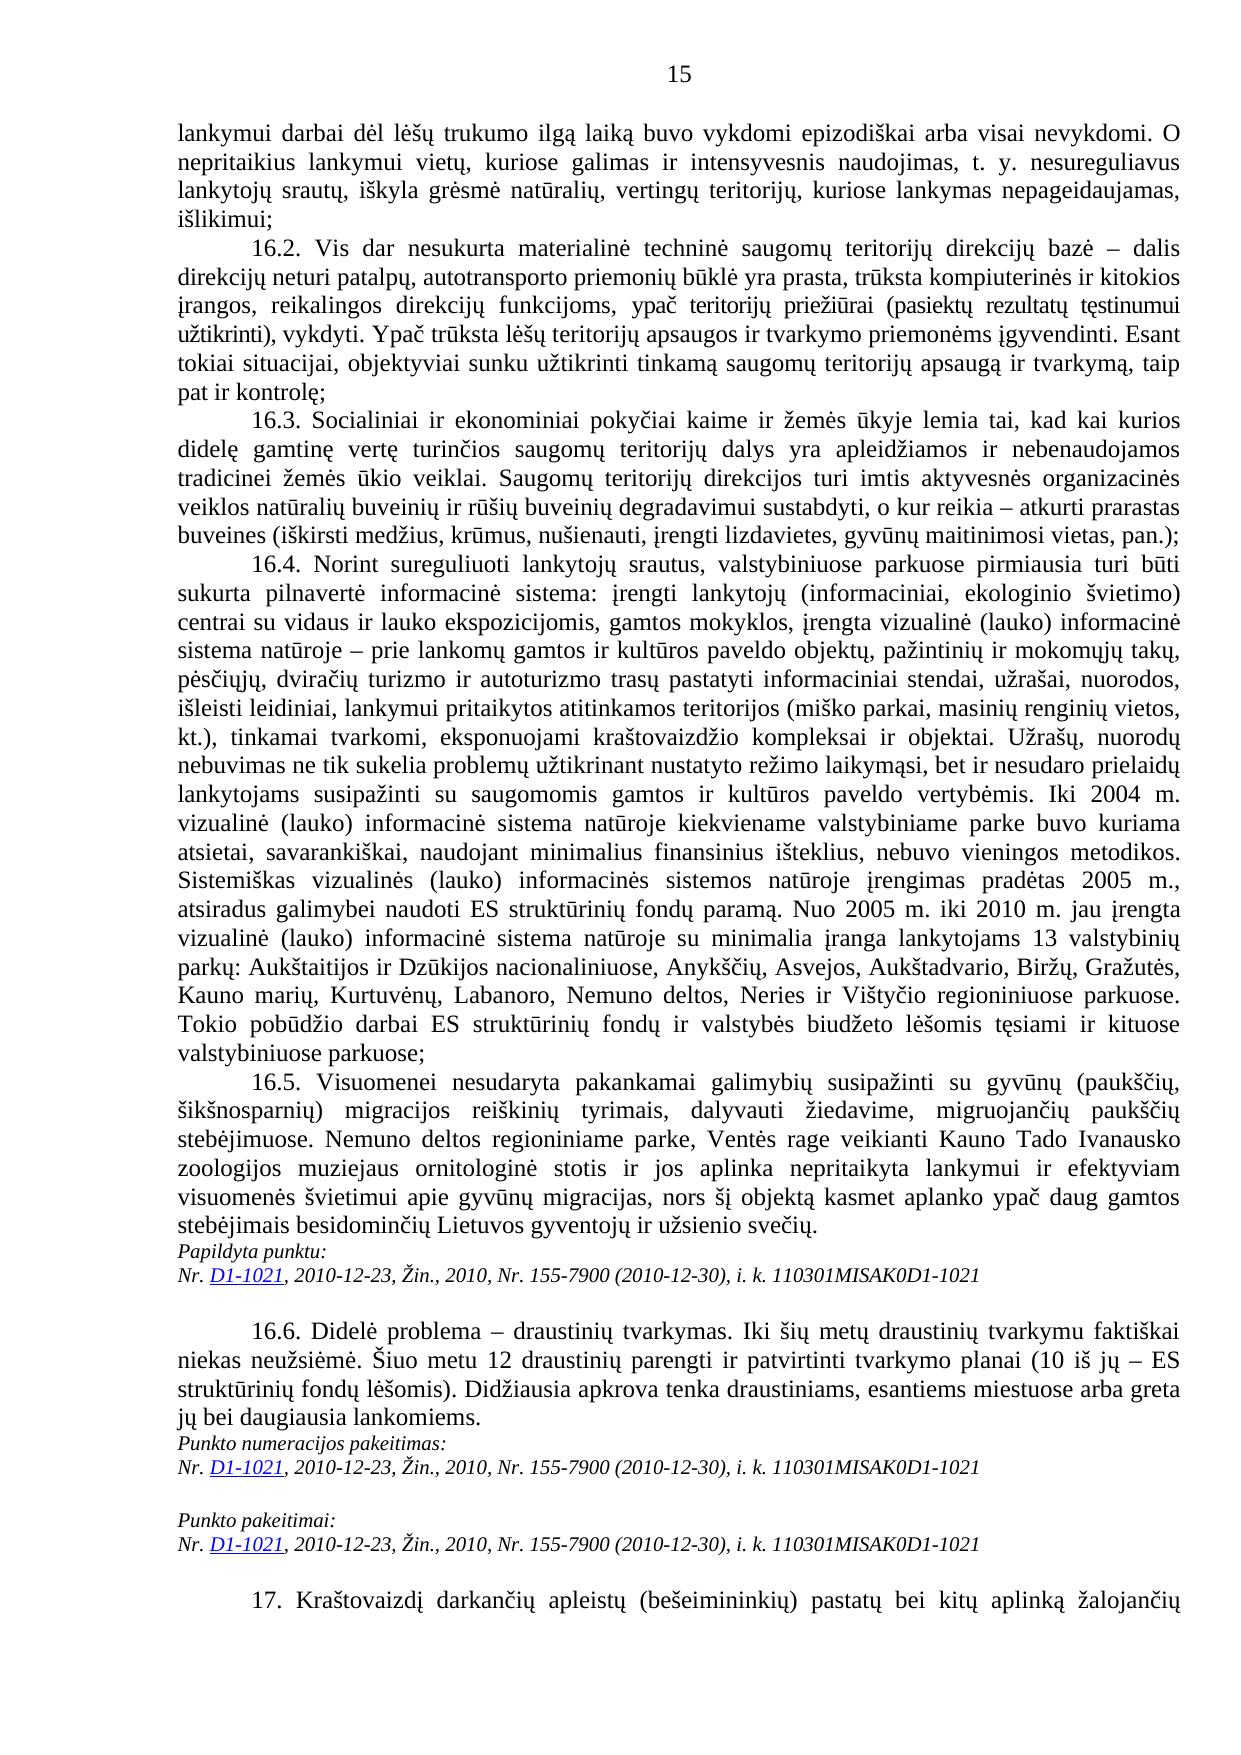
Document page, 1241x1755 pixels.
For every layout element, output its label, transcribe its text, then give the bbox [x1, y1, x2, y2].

text 16.4. Norint sureguliuoti lankytojų srautus, valstybiniuose parkuose pirmiausia turi būti sukurta pilnavertė informacinė sistema: įrengti lankytojų (informaciniai, ekologinio švietimo) centrai su vidaus ir lauko ekspozicijomis, gamtos mokyklos, įrengta vizualinė (lauko) informacinė sistema natūroje – prie lankomų gamtos ir kultūros paveldo objektų, pažintinių ir mokomųjų takų, pėsčiųjų, dviračių turizmo ir autoturizmo trasų pastatyti informaciniai stendai, užrašai, nuorodos, išleisti leidiniai, lankymui pritaikytos atitinkamos teritorijos (miško parkai, masinių renginių vietos, kt.), tinkamai tvarkomi, eksponuojami kraštovaizdžio kompleksai ir objektai. Užrašų, nuorodų nebuvimas ne tik sukelia problemų užtikrinant nustatyto režimo laikymąsi, bet ir nesudaro prielaidų lankytojams susipažinti su saugomomis gamtos ir kultūros paveldo vertybėmis. Iki 2004 m. vizualinė (lauko) informacinė sistema natūroje kiekviename valstybiniame parke buvo kuriama atsietai, savarankiškai, naudojant minimalius finansinius išteklius, nebuvo vieningos metodikos. Sistemiškas vizualinės (lauko) informacinės sistemos natūroje įrengimas pradėtas 2005 m., atsiradus galimybei naudoti ES struktūrinių fondų paramą. Nuo 2005 m. iki 2010 m. jau įrengta vizualinė (lauko) informacinė sistema natūroje su minimalia įranga lankytojams 13 valstybinių parkų: Aukštaitijos ir Dzūkijos nacionaliniuose, Anykščių, Asvejos, Aukštadvario, Biržų, Gražutės, Kauno marių, Kurtuvėnų, Labanoro, Nemuno deltos, Neries ir Vištyčio regioniniuose parkuose. Tokio pobūdžio darbai ES struktūrinių fondų ir valstybės biudžeto lėšomis tęsiami ir kituose valstybiniuose parkuose; [177, 549, 1181, 1067]
text Punkto numeracijos pakeitimas: [177, 1431, 1181, 1455]
text Nr. D1-1021, 2010-12-23, Žin., 2010, Nr. 155-7900 (2010-12-30), i. k. 110301MISAK0D1-1021 [177, 1455, 1181, 1479]
text Nr. D1-1021, 2010-12-23, Žin., 2010, Nr. 155-7900 (2010-12-30), i. k. 110301MISAK0D1-1021 [177, 1532, 1181, 1556]
text 16.5. Visuomenei nesudaryta pakankamai galimybių susipažinti su gyvūnų (paukščių, šikšnosparnių) migracijos reiškinių tyrimais, dalyvauti žiedavime, migruojančių paukščių stebėjimuose. Nemuno deltos regioniniame parke, Ventės rage veikianti Kauno Tado Ivanausko zoologijos muziejaus ornitologinė stotis ir jos aplinka nepritaikyta lankymui ir efektyviam visuomenės švietimui apie gyvūnų migracijas, nors šį objektą kasmet aplanko ypač daug gamtos stebėjimais besidominčių Lietuvos gyventojų ir užsienio svečių. [177, 1067, 1181, 1239]
text 16.2. Vis dar nesukurta materialinė techninė saugomų teritorijų direkcijų bazė – dalis direkcijų neturi patalpų, autotransporto priemonių būklė yra prasta, trūksta kompiuterinės ir kitokios įrangos, reikalingos direkcijų funkcijoms, ypač teritorijų priežiūrai (pasiektų rezultatų tęstinumui užtikrinti), vykdyti. Ypač trūksta lėšų teritorijų apsaugos ir tvarkymo priemonėms įgyvendinti. Esant tokiai situacijai, objektyviai sunku užtikrinti tinkamą saugomų teritorijų apsaugą ir tvarkymą, taip pat ir kontrolę; [177, 233, 1181, 406]
text 16.3. Socialiniai ir ekonominiai pokyčiai kaime ir žemės ūkyje lemia tai, kad kai kurios didelę gamtinę vertę turinčios saugomų teritorijų dalys yra apleidžiamos ir nebenaudojamos tradicinei žemės ūkio veiklai. Saugomų teritorijų direkcijos turi imtis aktyvesnės organizacinės veiklos natūralių buveinių ir rūšių buveinių degradavimui sustabdyti, o kur reikia – atkurti prarastas buveines (iškirsti medžius, krūmus, nušienauti, įrengti lizdavietes, gyvūnų maitinimosi vietas, pan.); [177, 406, 1181, 549]
text Papildyta punktu: [177, 1239, 1181, 1263]
text lankymui darbai dėl lėšų trukumo ilgą laiką buvo vykdomi epizodiškai arba visai nevykdomi. O nepritaikius lankymui vietų, kuriose galimas ir intensyvesnis naudojimas, t. y. nesureguliavus lankytojų srautų, iškyla grėsmė natūralių, vertingų teritorijų, kuriose lankymas nepageidaujamas, išlikimui; [177, 118, 1181, 233]
text Punkto pakeitimai: [177, 1508, 1181, 1532]
text 17. Kraštovaizdį darkančių apleistų (bešeimininkių) pastatų bei kitų aplinką žalojančių [177, 1585, 1181, 1614]
text 16.6. Didelė problema – draustinių tvarkymas. Iki šių metų draustinių tvarkymu faktiškai niekas neužsiėmė. Šiuo metu 12 draustinių parengti ir patvirtinti tvarkymo planai (10 iš jų – ES struktūrinių fondų lėšomis). Didžiausia apkrova tenka draustiniams, esantiems miestuose arba greta jų bei daugiausia lankomiems. [177, 1316, 1181, 1431]
text Nr. D1-1021, 2010-12-23, Žin., 2010, Nr. 155-7900 (2010-12-30), i. k. 110301MISAK0D1-1021 [177, 1263, 1181, 1287]
